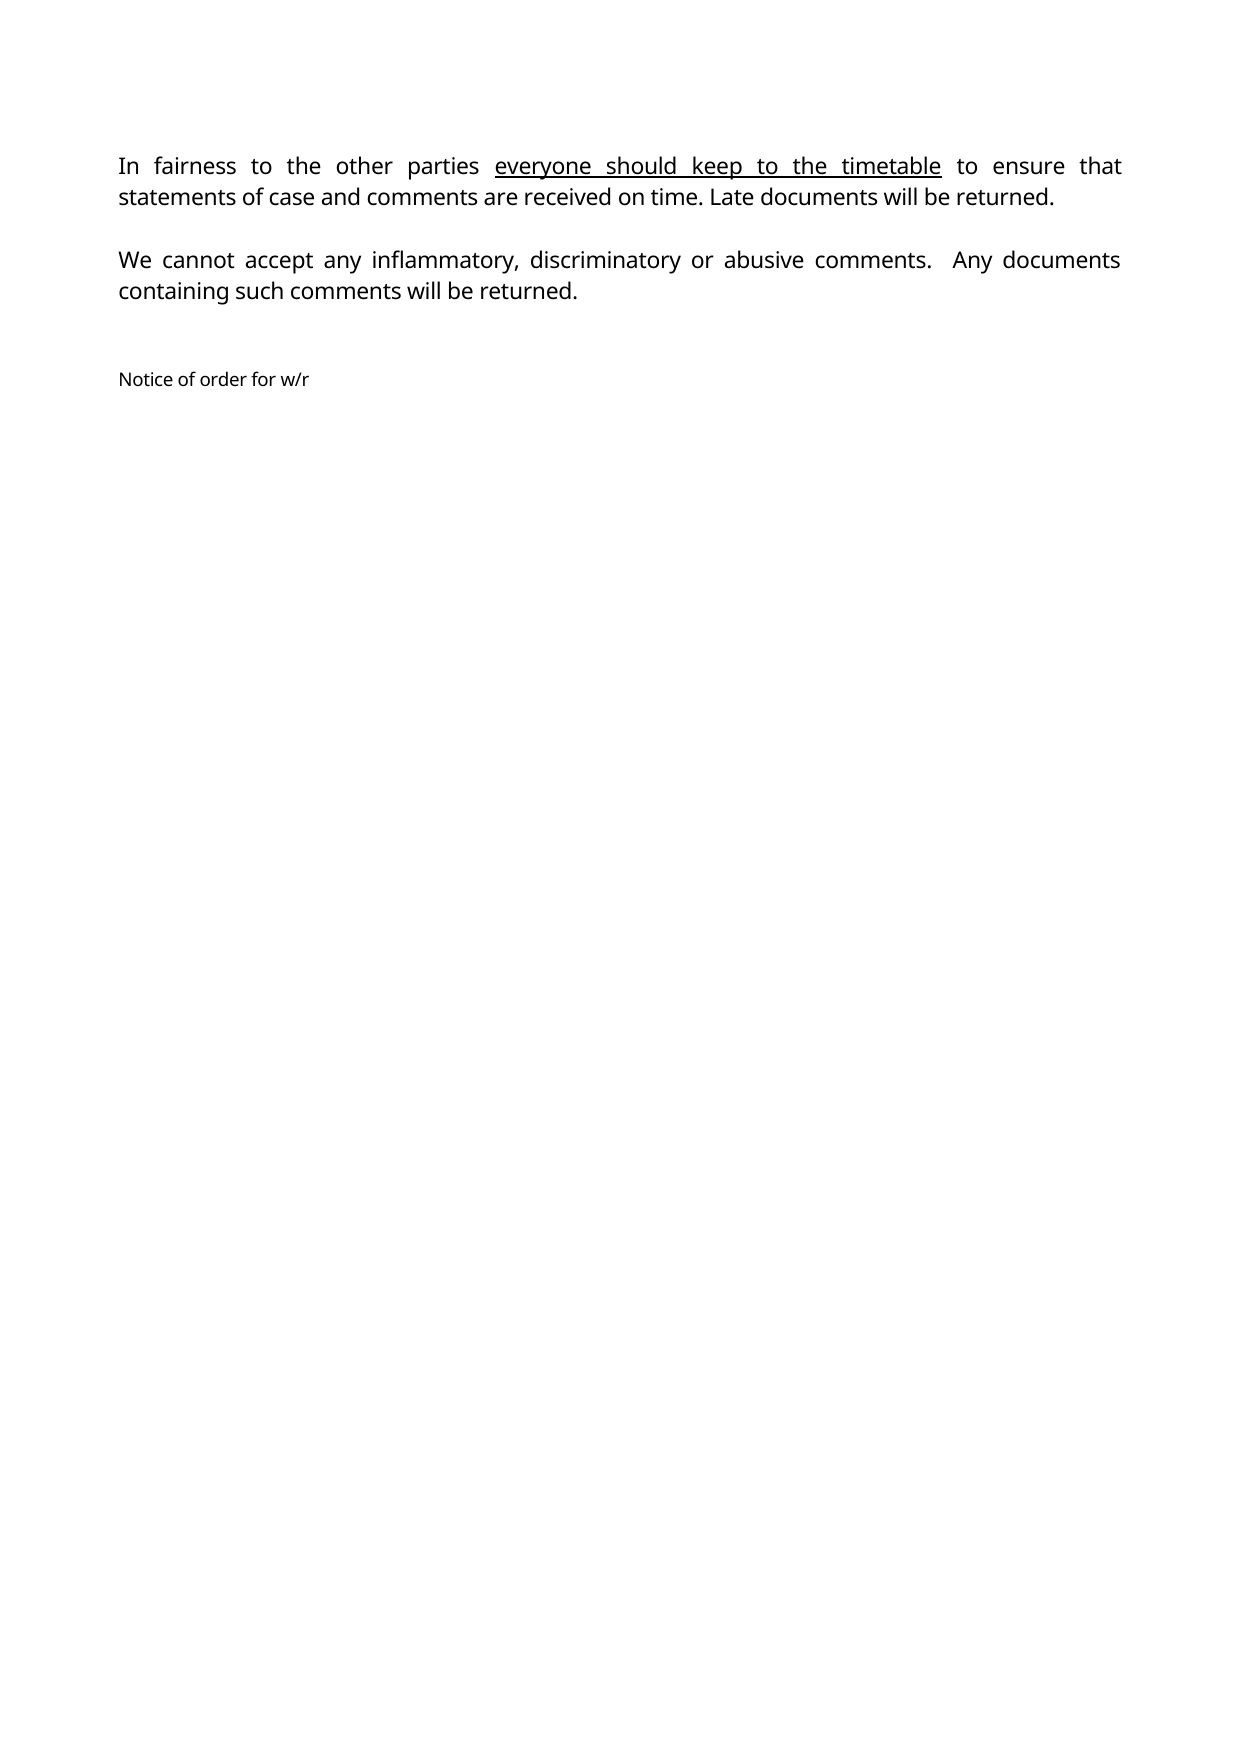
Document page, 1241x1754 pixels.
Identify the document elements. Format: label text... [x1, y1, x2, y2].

text In fairness to the other parties everyone should keep to the timetable to ensure that statements of case and comments are received on time. Late documents will be returned. [118, 150, 1122, 212]
text Notice of order for w/r [118, 366, 1122, 391]
text We cannot accept any inflammatory, discriminatory or abusive comments. Any documents containing such comments will be returned. [118, 244, 1122, 306]
